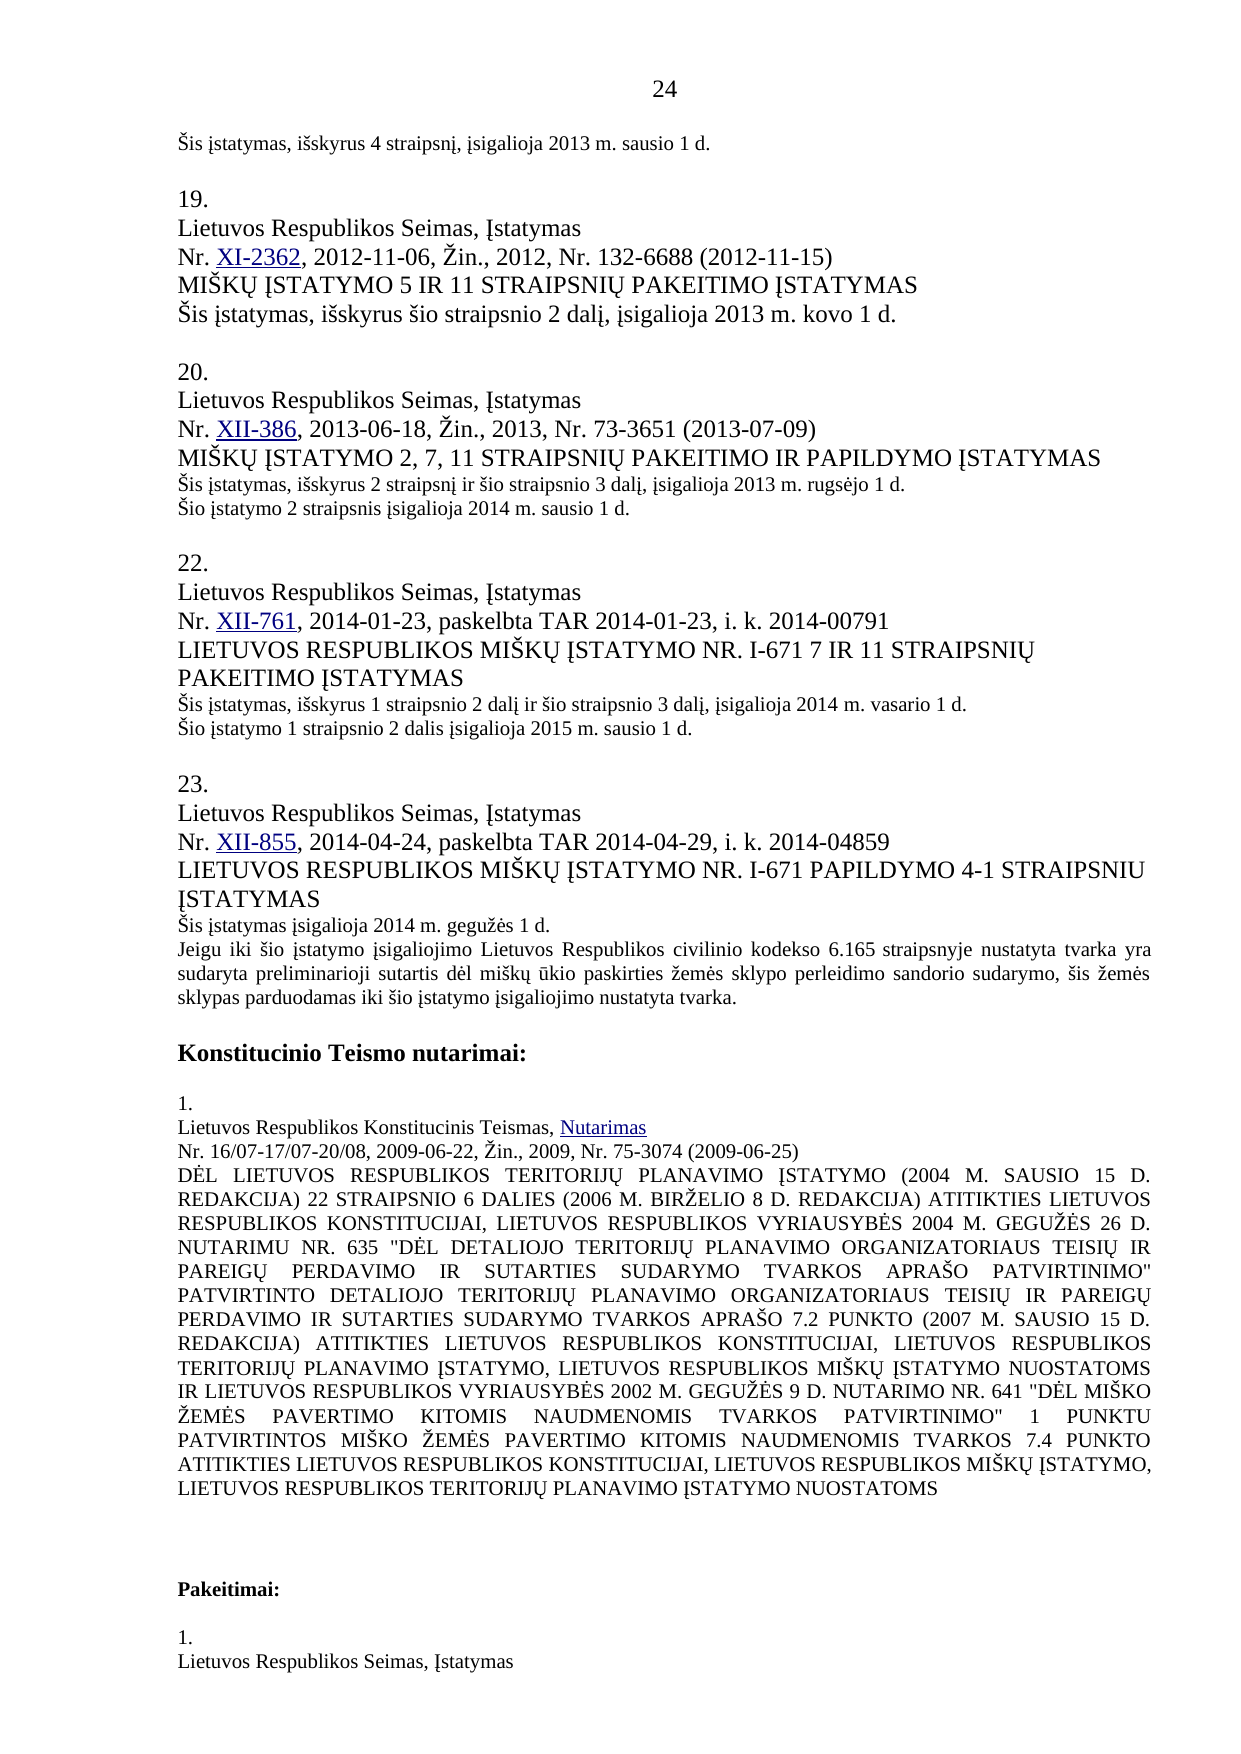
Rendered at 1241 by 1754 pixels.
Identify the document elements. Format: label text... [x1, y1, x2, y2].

text Šis įstatymas, išskyrus 4 straipsnį, įsigalioja 2013 m. sausio 1 d. [177, 131, 1152, 155]
text MIŠKŲ ĮSTATYMO 5 IR 11 STRAIPSNIŲ PAKEITIMO ĮSTATYMAS [177, 270, 1152, 299]
text Nr. 16/07-17/07-20/08, 2009-06-22, Žin., 2009, Nr. 75-3074 (2009-06-25) [177, 1139, 1152, 1163]
text DĖL LIETUVOS RESPUBLIKOS TERITORIJŲ PLANAVIMO ĮSTATYMO (2004 M. SAUSIO 15 D. REDAKCIJA) 22 STRAIPSNIO 6 DALIES (2006 M. BIRŽELIO 8 D. REDAKCIJA) ATITIKTIES LIETUVOS RESPUBLIKOS KONSTITUCIJAI, LIETUVOS RESPUBLIKOS VYRIAUSYBĖS 2004 M. GEGUŽĖS 26 D. NUTARIMU NR. 635 "DĖL DETALIOJO TERITORIJŲ PLANAVIMO ORGANIZATORIAUS TEISIŲ IR PAREIGŲ PERDAVIMO IR SUTARTIES SUDARYMO TVARKOS APRAŠO PATVIRTINIMO" PATVIRTINTO DETALIOJO TERITORIJŲ PLANAVIMO ORGANIZATORIAUS TEISIŲ IR PAREIGŲ PERDAVIMO IR SUTARTIES SUDARYMO TVARKOS APRAŠO 7.2 PUNKTO (2007 M. SAUSIO 15 D. REDAKCIJA) ATITIKTIES LIETUVOS RESPUBLIKOS KONSTITUCIJAI, LIETUVOS RESPUBLIKOS TERITORIJŲ PLANAVIMO ĮSTATYMO, LIETUVOS RESPUBLIKOS MIŠKŲ ĮSTATYMO NUOSTATOMS IR LIETUVOS RESPUBLIKOS VYRIAUSYBĖS 2002 M. GEGUŽĖS 9 D. NUTARIMO NR. 641 "DĖL MIŠKO ŽEMĖS PAVERTIMO KITOMIS NAUDMENOMIS TVARKOS PATVIRTINIMO" 1 PUNKTU PATVIRTINTOS MIŠKO ŽEMĖS PAVERTIMO KITOMIS NAUDMENOMIS TVARKOS 7.4 PUNKTO ATITIKTIES LIETUVOS RESPUBLIKOS KONSTITUCIJAI, LIETUVOS RESPUBLIKOS MIŠKŲ ĮSTATYMO, LIETUVOS RESPUBLIKOS TERITORIJŲ PLANAVIMO ĮSTATYMO NUOSTATOMS [177, 1163, 1152, 1500]
text Nr. XII-761, 2014-01-23, paskelbta TAR 2014-01-23, i. k. 2014-00791 [177, 606, 1152, 635]
text 19. [177, 184, 1152, 213]
text Lietuvos Respublikos Seimas, Įstatymas [177, 1649, 1152, 1673]
text Lietuvos Respublikos Konstitucinis Teismas, Nutarimas [177, 1115, 1152, 1139]
text 1. [177, 1625, 1152, 1649]
text Pakeitimai: [177, 1577, 1152, 1601]
text MIŠKŲ ĮSTATYMO 2, 7, 11 STRAIPSNIŲ PAKEITIMO IR PAPILDYMO ĮSTATYMAS [177, 443, 1152, 472]
text Nr. XI-2362, 2012-11-06, Žin., 2012, Nr. 132-6688 (2012-11-15) [177, 242, 1152, 270]
text 20. [177, 357, 1152, 385]
text Lietuvos Respublikos Seimas, Įstatymas [177, 213, 1152, 242]
text LIETUVOS RESPUBLIKOS MIŠKŲ ĮSTATYMO NR. I-671 7 IR 11 STRAIPSNIŲ PAKEITIMO ĮSTATYMAS [177, 635, 1152, 692]
text Šis įstatymas įsigalioja 2014 m. gegužės 1 d. [177, 913, 1152, 937]
text 22. [177, 548, 1152, 577]
text Šio įstatymo 1 straipsnio 2 dalis įsigalioja 2015 m. sausio 1 d. [177, 716, 1152, 740]
text Nr. XII-386, 2013-06-18, Žin., 2013, Nr. 73-3651 (2013-07-09) [177, 414, 1152, 443]
text 23. [177, 769, 1152, 798]
text 1. [177, 1091, 1152, 1115]
text Lietuvos Respublikos Seimas, Įstatymas [177, 577, 1152, 606]
text Konstitucinio Teismo nutarimai: [177, 1038, 1152, 1067]
text Lietuvos Respublikos Seimas, Įstatymas [177, 385, 1152, 414]
text LIETUVOS RESPUBLIKOS MIŠKŲ ĮSTATYMO NR. I-671 PAPILDYMO 4-1 STRAIPSNIU ĮSTATYMAS [177, 855, 1152, 913]
text Jeigu iki šio įstatymo įsigaliojimo Lietuvos Respublikos civilinio kodekso 6.165 straipsnyje nustatyta tvarka yra sudaryta preliminarioji sutartis dėl miškų ūkio paskirties žemės sklypo perleidimo sandorio sudarymo, šis žemės sklypas parduodamas iki šio įstatymo įsigaliojimo nustatyta tvarka. [177, 937, 1152, 1009]
text Nr. XII-855, 2014-04-24, paskelbta TAR 2014-04-29, i. k. 2014-04859 [177, 827, 1152, 855]
text Šis įstatymas, išskyrus šio straipsnio 2 dalį, įsigalioja 2013 m. kovo 1 d. [177, 299, 1152, 328]
text Šis įstatymas, išskyrus 1 straipsnio 2 dalį ir šio straipsnio 3 dalį, įsigalioja 2014 m. vasario 1 d. [177, 692, 1152, 716]
text Šio įstatymo 2 straipsnis įsigalioja 2014 m. sausio 1 d. [177, 496, 1152, 520]
text Lietuvos Respublikos Seimas, Įstatymas [177, 798, 1152, 827]
text Šis įstatymas, išskyrus 2 straipsnį ir šio straipsnio 3 dalį, įsigalioja 2013 m. rugsėjo 1 d. [177, 472, 1152, 496]
